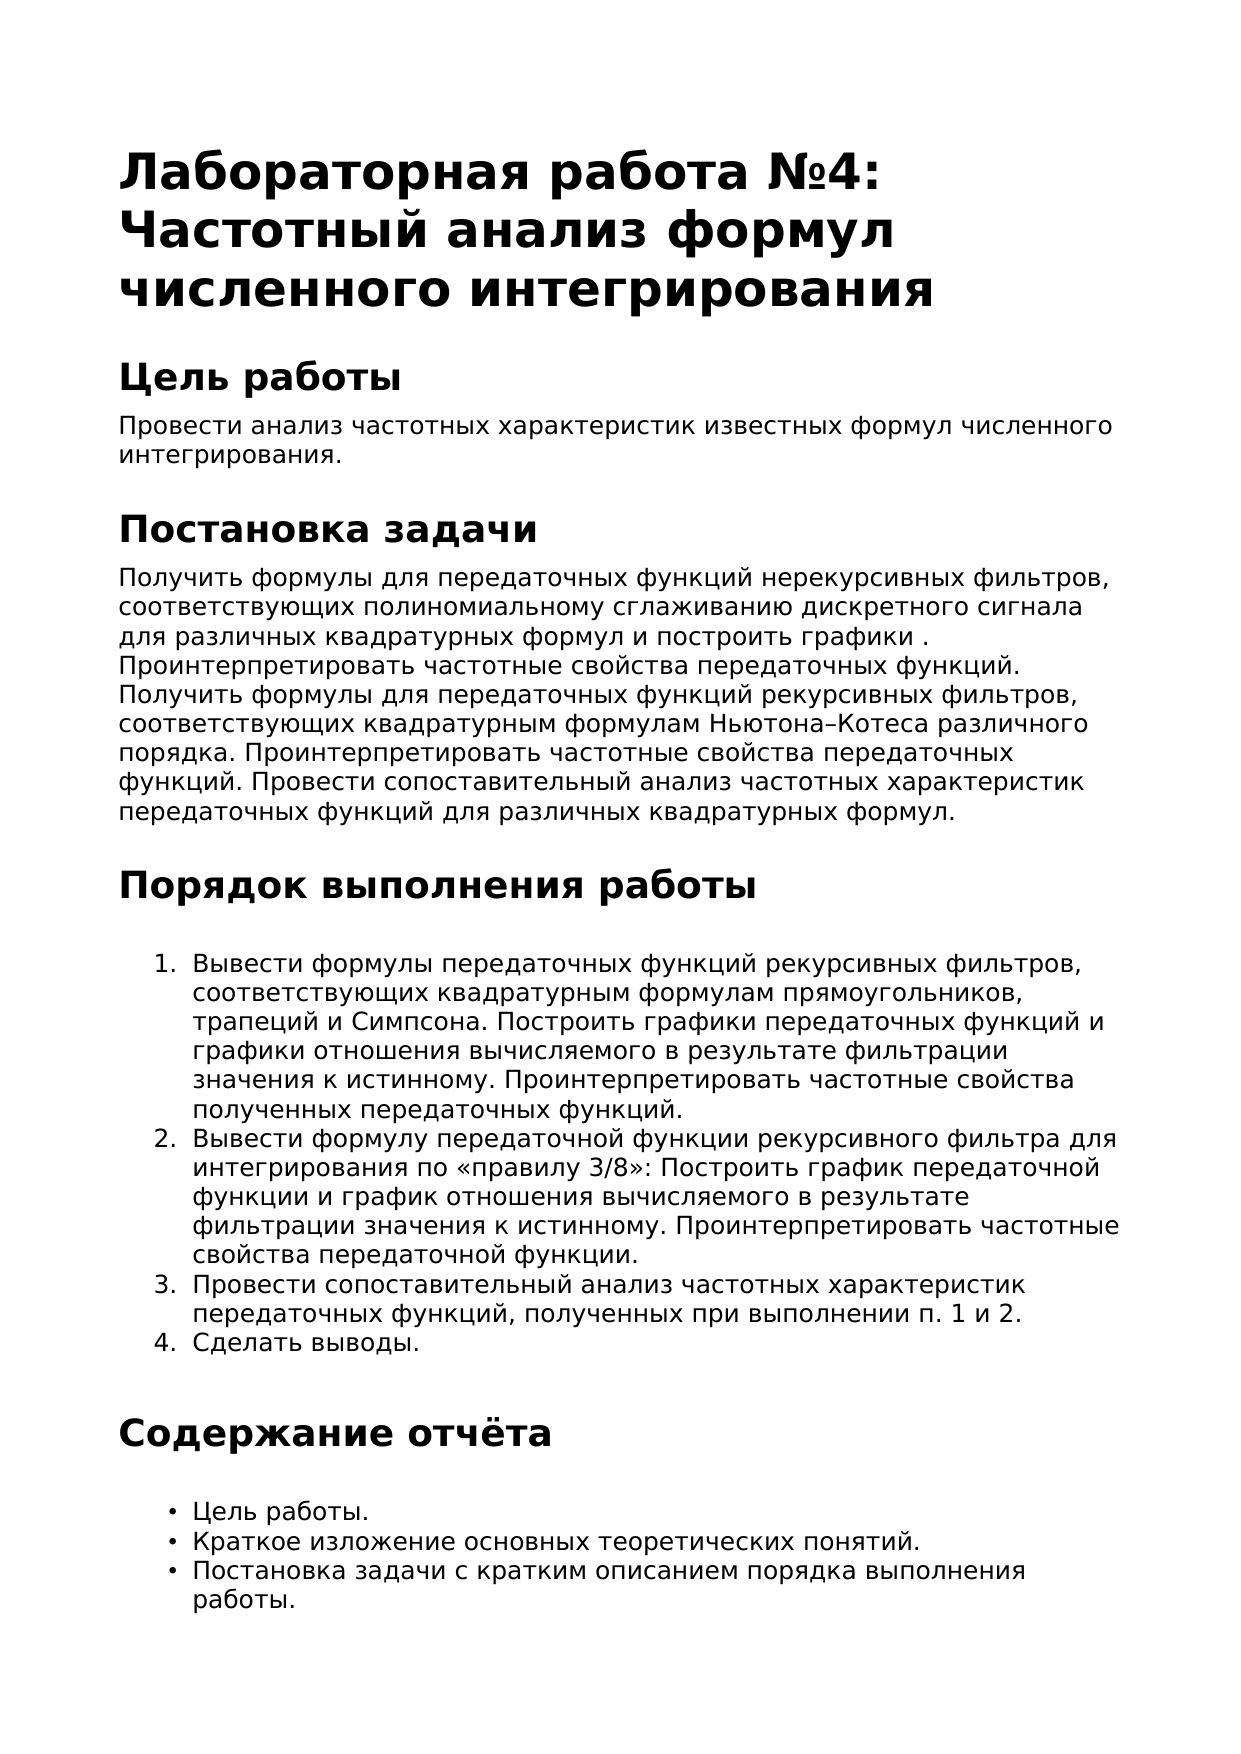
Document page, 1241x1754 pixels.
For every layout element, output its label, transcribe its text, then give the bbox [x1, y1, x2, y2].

text Провести анализ частотных характеристик известных формул численного интегрирования. [118, 411, 1122, 470]
list Провести сопоставительный анализ частотных характеристик передаточных функций, полученных при выполнении п. 1 и 2. [177, 1270, 1122, 1328]
list Вывести формулу передаточной функции рекурсивного фильтра для интегрирования по «правилу 3/8»: Построить график передаточной функции и график отношения вычисляемого в результате фильтрации значения к истинному. Проинтерпретировать частотные свойства передаточной функции. [177, 1124, 1122, 1270]
list Краткое изложение основных теоретических понятий. [177, 1527, 1122, 1556]
subtitle Порядок выполнения работы [118, 863, 1122, 907]
text Получить формулы для передаточных функций нерекурсивных фильтров, соответствующих полиномиальному сглаживанию дискретного сигнала для различных квадратурных формул и построить графики . Проинтерпретировать частотные свойства передаточных функций. Получить формулы для передаточных функций рекурсивных фильтров, соответствующих квадратурным формулам Ньютона–Котеса различного порядка. Проинтерпретировать частотные свойства передаточных функций. Провести сопоставительный анализ частотных характеристик передаточных функций для различных квадратурных формул. [118, 563, 1122, 826]
list Цель работы. [177, 1497, 1122, 1527]
subtitle Содержание отчёта [118, 1412, 1122, 1456]
list Вывести формулы передаточных функций рекурсивных фильтров, соответствующих квадратурным формулам прямоугольников, трапеций и Симпсона. Построить графики передаточных функций и графики отношения вычисляемого в результате фильтрации значения к истинному. Проинтерпретировать частотные свойства полученных передаточных функций. [177, 949, 1122, 1124]
list Постановка задачи с кратким описанием порядка выполнения работы. [177, 1556, 1122, 1614]
list Сделать выводы. [177, 1328, 1122, 1357]
subtitle Лабораторная работа №4: Частотный анализ формул численного интегрирования [118, 143, 1122, 318]
subtitle Цель работы [118, 355, 1122, 399]
subtitle Постановка задачи [118, 507, 1122, 551]
